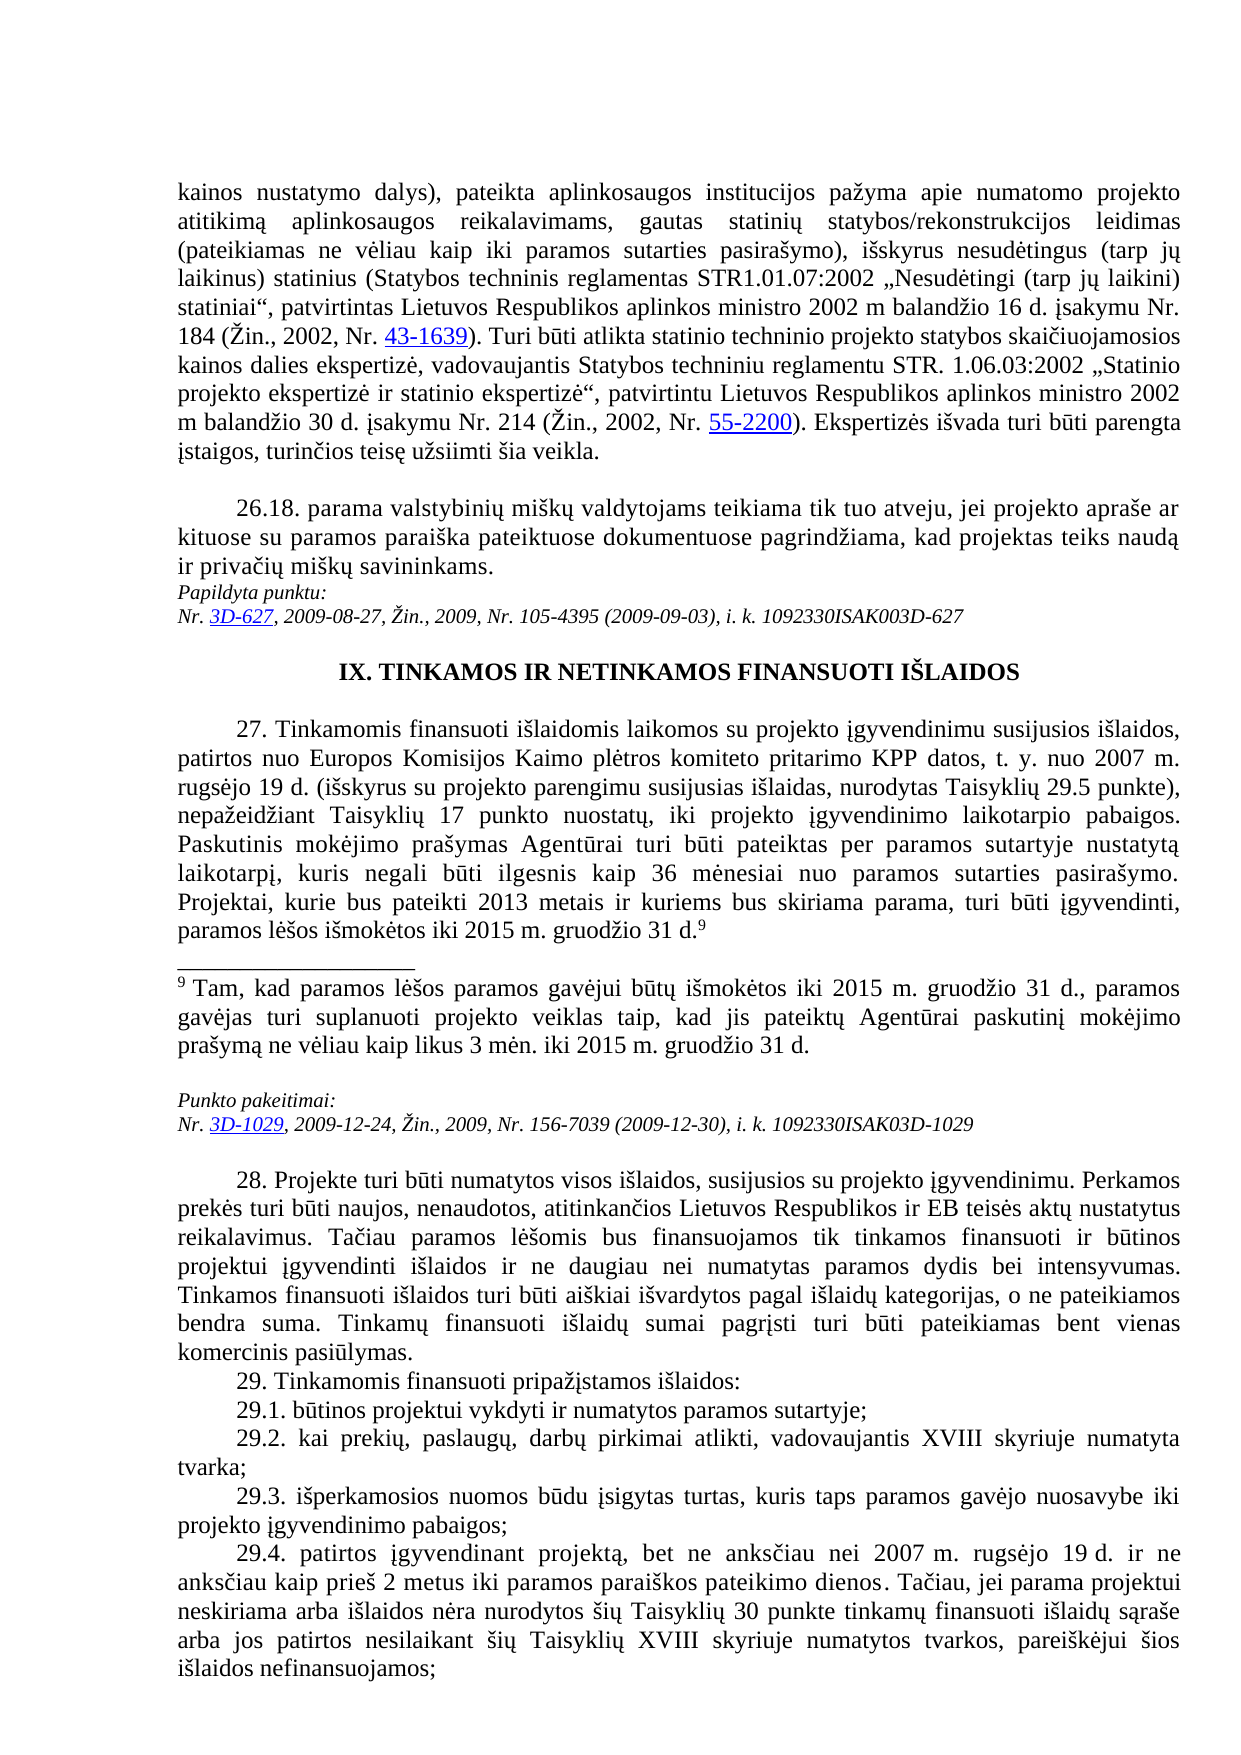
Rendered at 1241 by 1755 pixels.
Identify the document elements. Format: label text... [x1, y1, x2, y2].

text 29. Tinkamomis finansuoti pripažįstamos išlaidos: [177, 1366, 1181, 1395]
text Punkto pakeitimai: [177, 1088, 1181, 1112]
text 28. Projekte turi būti numatytos visos išlaidos, susijusios su projekto įgyvendinimu. Perkamos prekės turi būti naujos, nenaudotos, atitinkančios Lietuvos Respublikos ir EB teisės aktų nustatytus reikalavimus. Tačiau paramos lėšomis bus finansuojamos tik tinkamos finansuoti ir būtinos projektui įgyvendinti išlaidos ir ne daugiau nei numatytas paramos dydis bei intensyvumas. Tinkamos finansuoti išlaidos turi būti aiškiai išvardytos pagal išlaidų kategorijas, o ne pateikiamos bendra suma. Tinkamų finansuoti išlaidų sumai pagrįsti turi būti pateikiamas bent vienas komercinis pasiūlymas. [177, 1165, 1181, 1366]
text 29.4. patirtos įgyvendinant projektą, bet ne anksčiau nei 2007 m. rugsėjo 19 d. ir ne anksčiau kaip prieš 2 metus iki paramos paraiškos pateikimo dienos. Tačiau, jei parama projektui neskiriama arba išlaidos nėra nurodytos šių Taisyklių 30 punkte tinkamų finansuoti išlaidų sąraše arba jos patirtos nesilaikant šių Taisyklių XVIII skyriuje numatytos tvarkos, pareiškėjui šios išlaidos nefinansuojamos; [177, 1538, 1181, 1682]
text 9 Tam, kad paramos lėšos paramos gavėjui būtų išmokėtos iki 2015 m. gruodžio 31 d., paramos gavėjas turi suplanuoti projekto veiklas taip, kad jis pateiktų Agentūrai paskutinį mokėjimo prašymą ne vėliau kaip likus 3 mėn. iki 2015 m. gruodžio 31 d. [177, 973, 1181, 1059]
text 29.2. kai prekių, paslaugų, darbų pirkimai atlikti, vadovaujantis XVIII skyriuje numatyta tvarka; [177, 1423, 1181, 1481]
text Nr. 3D-627, 2009-08-27, Žin., 2009, Nr. 105-4395 (2009-09-03), i. k. 1092330ISAK003D-627 [177, 604, 1181, 628]
text 26.18. parama valstybinių miškų valdytojams teikiama tik tuo atveju, jei projekto apraše ar kituose su paramos paraiška pateiktuose dokumentuose pagrindžiama, kad projektas teiks naudą ir privačių miškų savininkams. [177, 493, 1181, 580]
text 29.3. išperkamosios nuomos būdu įsigytas turtas, kuris taps paramos gavėjo nuosavybe iki projekto įgyvendinimo pabaigos; [177, 1481, 1181, 1538]
text 29.1. būtinos projektui vykdyti ir numatytos paramos sutartyje; [177, 1395, 1181, 1423]
text Papildyta punktu: [177, 580, 1181, 604]
text Nr. 3D-1029, 2009-12-24, Žin., 2009, Nr. 156-7039 (2009-12-30), i. k. 1092330ISAK03D-1029 [177, 1112, 1181, 1136]
text kainos nustatymo dalys), pateikta aplinkosaugos institucijos pažyma apie numatomo projekto atitikimą aplinkosaugos reikalavimams, gautas statinių statybos/rekonstrukcijos leidimas (pateikiamas ne vėliau kaip iki paramos sutarties pasirašymo), išskyrus nesudėtingus (tarp jų laikinus) statinius (Statybos techninis reglamentas STR1.01.07:2002 „Nesudėtingi (tarp jų laikini) statiniai“, patvirtintas Lietuvos Respublikos aplinkos ministro 2002 m balandžio 16 d. įsakymu Nr. 184 (Žin., 2002, Nr. 43-1639). Turi būti atlikta statinio techninio projekto statybos skaičiuojamosios kainos dalies ekspertizė, vadovaujantis Statybos techniniu reglamentu STR. 1.06.03:2002 „Statinio projekto ekspertizė ir statinio ekspertizė“, patvirtintu Lietuvos Respublikos aplinkos ministro 2002 m balandžio 30 d. įsakymu Nr. 214 (Žin., 2002, Nr. 55-2200). Ekspertizės išvada turi būti parengta įstaigos, turinčios teisę užsiimti šia veikla. [177, 177, 1181, 465]
text 27. Tinkamomis finansuoti išlaidomis laikomos su projekto įgyvendinimu susijusios išlaidos, patirtos nuo Europos Komisijos Kaimo plėtros komiteto pritarimo KPP datos, t. y. nuo 2007 m. rugsėjo 19 d. (išskyrus su projekto parengimu susijusias išlaidas, nurodytas Taisyklių 29.5 punkte), nepažeidžiant Taisyklių 17 punkto nuostatų, iki projekto įgyvendinimo laikotarpio pabaigos. Paskutinis mokėjimo prašymas Agentūrai turi būti pateiktas per paramos sutartyje nustatytą laikotarpį, kuris negali būti ilgesnis kaip 36 mėnesiai nuo paramos sutarties pasirašymo. Projektai, kurie bus pateikti 2013 metais ir kuriems bus skiriama parama, turi būti įgyvendinti, paramos lėšos išmokėtos iki 2015 m. gruodžio 31 d.9 [177, 714, 1181, 944]
text ___________________ [177, 944, 1181, 973]
text IX. TINKAMOS IR NETINKAMOS FINANSUOTI IŠLAIDOS [177, 657, 1181, 685]
